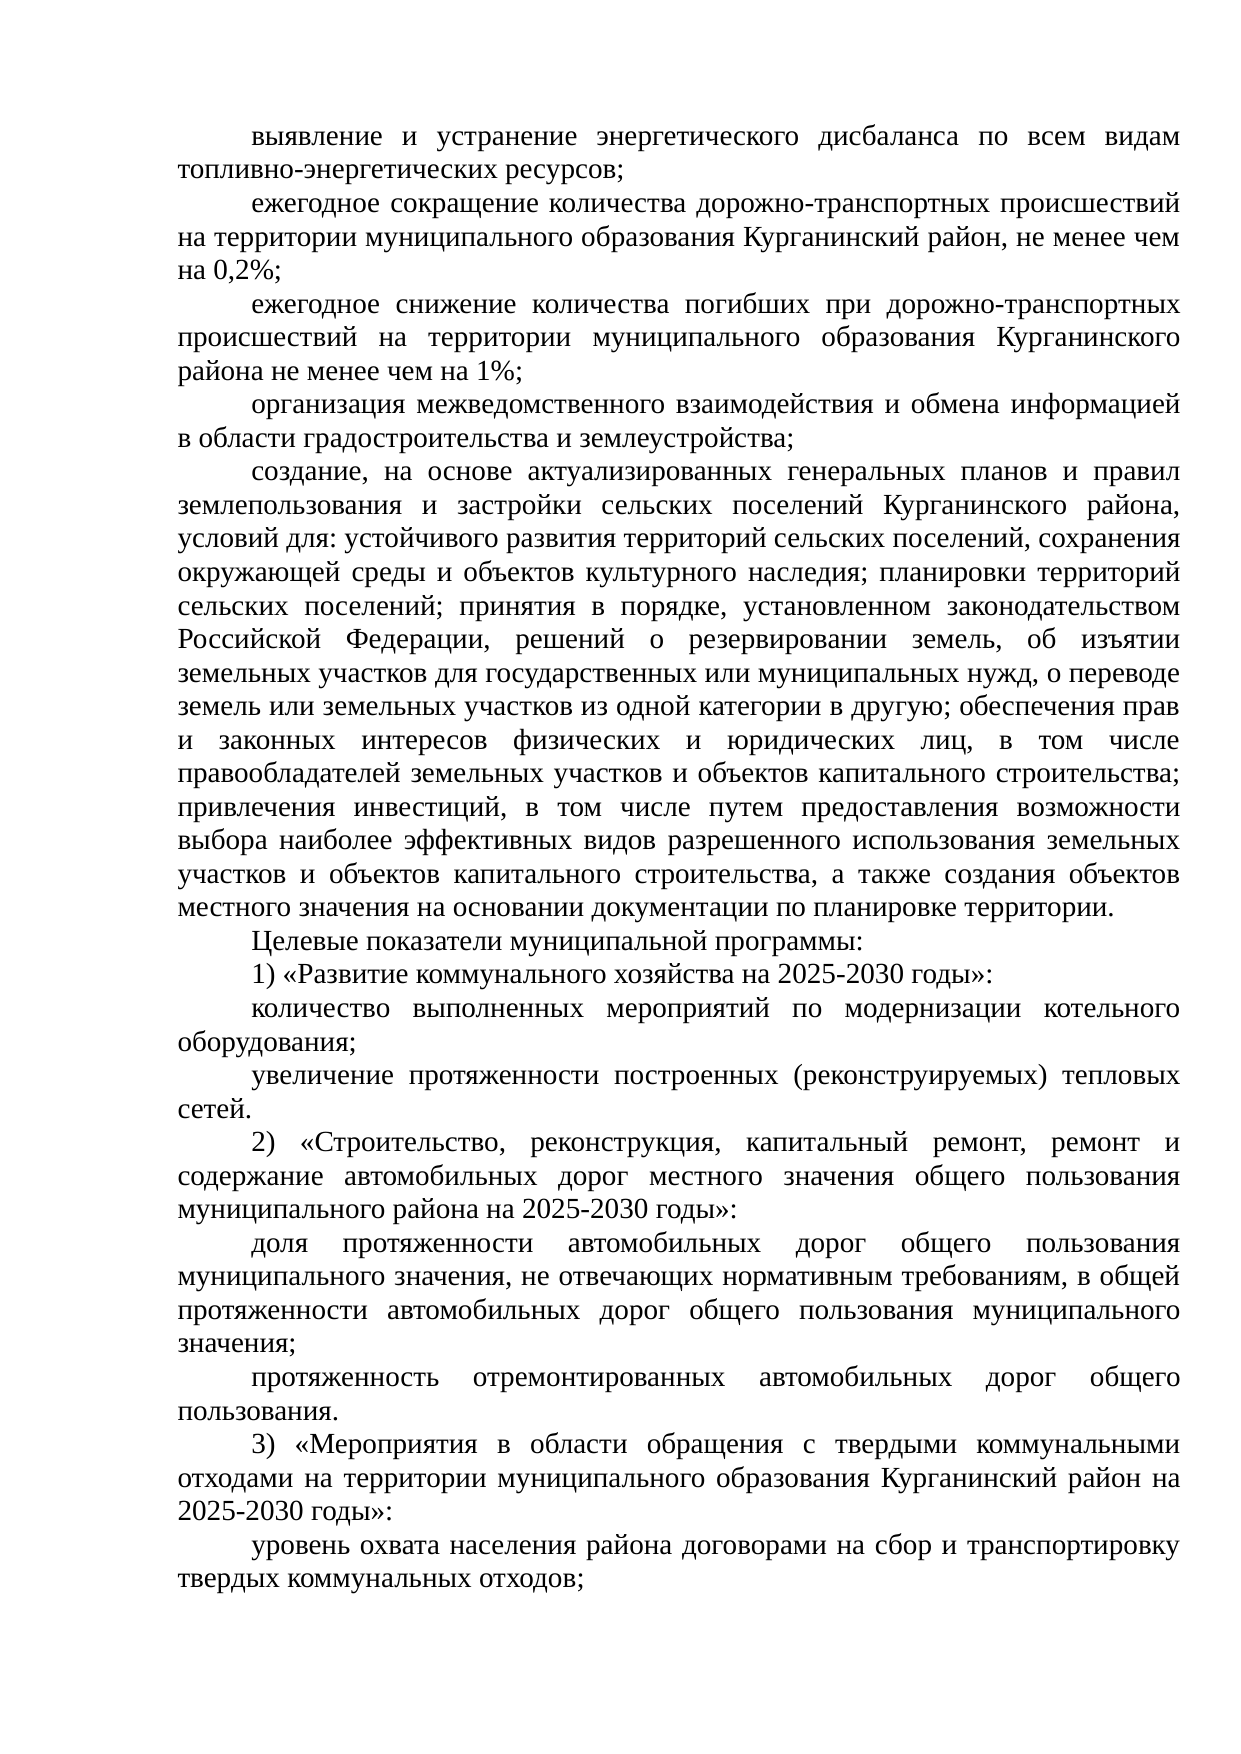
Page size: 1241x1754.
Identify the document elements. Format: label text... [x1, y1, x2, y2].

text ежегодное сокращение количества дорожно-транспортных происшествий на территории муниципального образования Курганинский район, не менее чем на 0,2%; [177, 185, 1181, 286]
text протяженность отремонтированных автомобильных дорог общего пользования. [177, 1359, 1181, 1426]
text количество выполненных мероприятий по модернизации котельного оборудования; [177, 990, 1181, 1057]
text 2) «Строительство, реконструкция, капитальный ремонт, ремонт и содержание автомобильных дорог местного значения общего пользования муниципального района на 2025-2030 годы»: [177, 1124, 1181, 1225]
text организация межведомственного взаимодействия и обмена информацией в области градостроительства и землеустройства; [177, 386, 1181, 453]
text 3) «Мероприятия в области обращения с твердыми коммунальными отходами на территории муниципального образования Курганинский район на 2025-2030 годы»: [177, 1426, 1181, 1527]
text доля протяженности автомобильных дорог общего пользования муниципального значения, не отвечающих нормативным требованиям, в общей протяженности автомобильных дорог общего пользования муниципального значения; [177, 1225, 1181, 1359]
text выявление и устранение энергетического дисбаланса по всем видам топливно-энергетических ресурсов; [177, 118, 1181, 185]
text уровень охвата населения района договорами на сбор и транспортировку твердых коммунальных отходов; [177, 1527, 1181, 1594]
text 1) «Развитие коммунального хозяйства на 2025-2030 годы»: [177, 957, 1181, 990]
text увеличение протяженности построенных (реконструируемых) тепловых сетей. [177, 1057, 1181, 1124]
text Целевые показатели муниципальной программы: [177, 923, 1181, 957]
text создание, на основе актуализированных генеральных планов и правил землепользования и застройки сельских поселений Курганинского района, условий для: устойчивого развития территорий сельских поселений, сохранения окружающей среды и объектов культурного наследия; планировки территорий сельских поселений; принятия в порядке, установленном законодательством Российской Федерации, решений о резервировании земель, об изъятии земельных участков для государственных или муниципальных нужд, о переводе земель или земельных участков из одной категории в другую; обеспечения прав и законных интересов физических и юридических лиц, в том числе правообладателей земельных участков и объектов капитального строительства; привлечения инвестиций, в том числе путем предоставления возможности выбора наиболее эффективных видов разрешенного использования земельных участков и объектов капитального строительства, а также создания объектов местного значения на основании документации по планировке территории. [177, 453, 1181, 923]
text ежегодное снижение количества погибших при дорожно-транспортных происшествий на территории муниципального образования Курганинского района не менее чем на 1%; [177, 286, 1181, 386]
